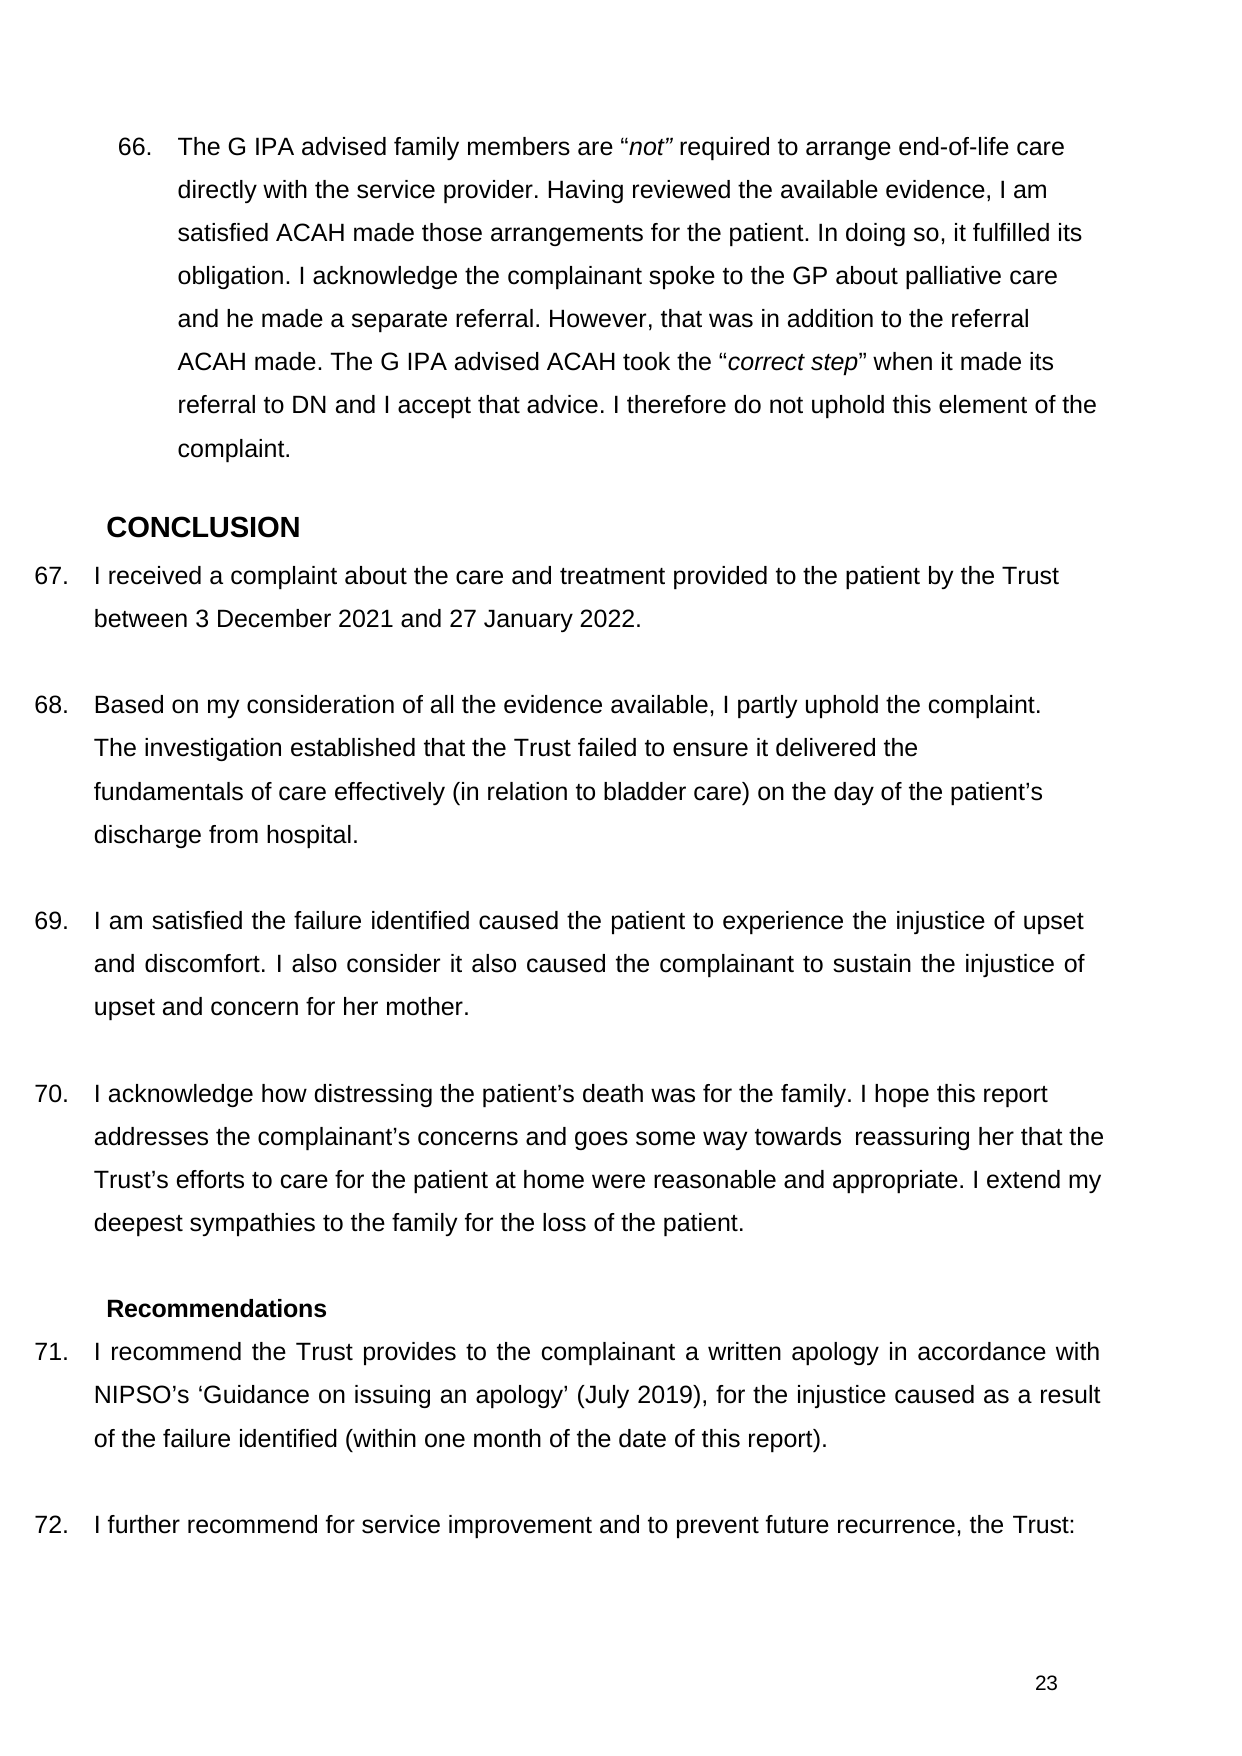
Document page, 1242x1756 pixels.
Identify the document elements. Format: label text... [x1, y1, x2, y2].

subtitle Recommendations [106, 1294, 1212, 1323]
list The G IPA advised family members are “not” required to arrange end-of-life care directly with the service provider. Having reviewed the available evidence, I am satisfied ACAH made those arrangements for the patient. In doing so, it fulfilled its obligation. I acknowledge the complainant spoke to the GP about palliative care and he made a separate referral. However, that was in addition to the referral ACAH made. The G IPA advised ACAH took the “correct step” when it made its referral to DN and I accept that advice. I therefore do not uphold this element of the complaint. [118, 132, 1103, 462]
list I recommend the Trust provides to the complainant a written apology in accordance with NIPSO’s ‘Guidance on issuing an apology’ (July 2019), for the injustice caused as a result of the failure identified (within one month of the date of this report). [34, 1337, 1102, 1452]
subtitle CONCLUSION [106, 510, 1212, 543]
list Based on my consideration of all the evidence available, I partly uphold the complaint. The investigation established that the Trust failed to ensure it delivered the fundamentals of care effectively (in relation to bladder care) on the day of the patient’s discharge from hospital. [34, 690, 1066, 848]
list I received a complaint about the care and treatment provided to the patient by the Trust between 3 December 2021 and 27 January 2022. [34, 561, 1063, 633]
list I acknowledge how distressing the patient’s death was for the family. I hope this report addresses the complainant’s concerns and goes some way towards reassuring her that the Trust’s efforts to care for the patient at home were reasonable and appropriate. I extend my deepest sympathies to the family for the loss of the patient. [34, 1078, 1120, 1237]
list I am satisfied the failure identified caused the patient to experience the injustice of upset and discomfort. I also consider it also caused the complainant to sustain the injustice of upset and concern for her mother. [34, 906, 1086, 1021]
list I further recommend for service improvement and to prevent future recurrence, the Trust: [34, 1510, 1091, 1538]
